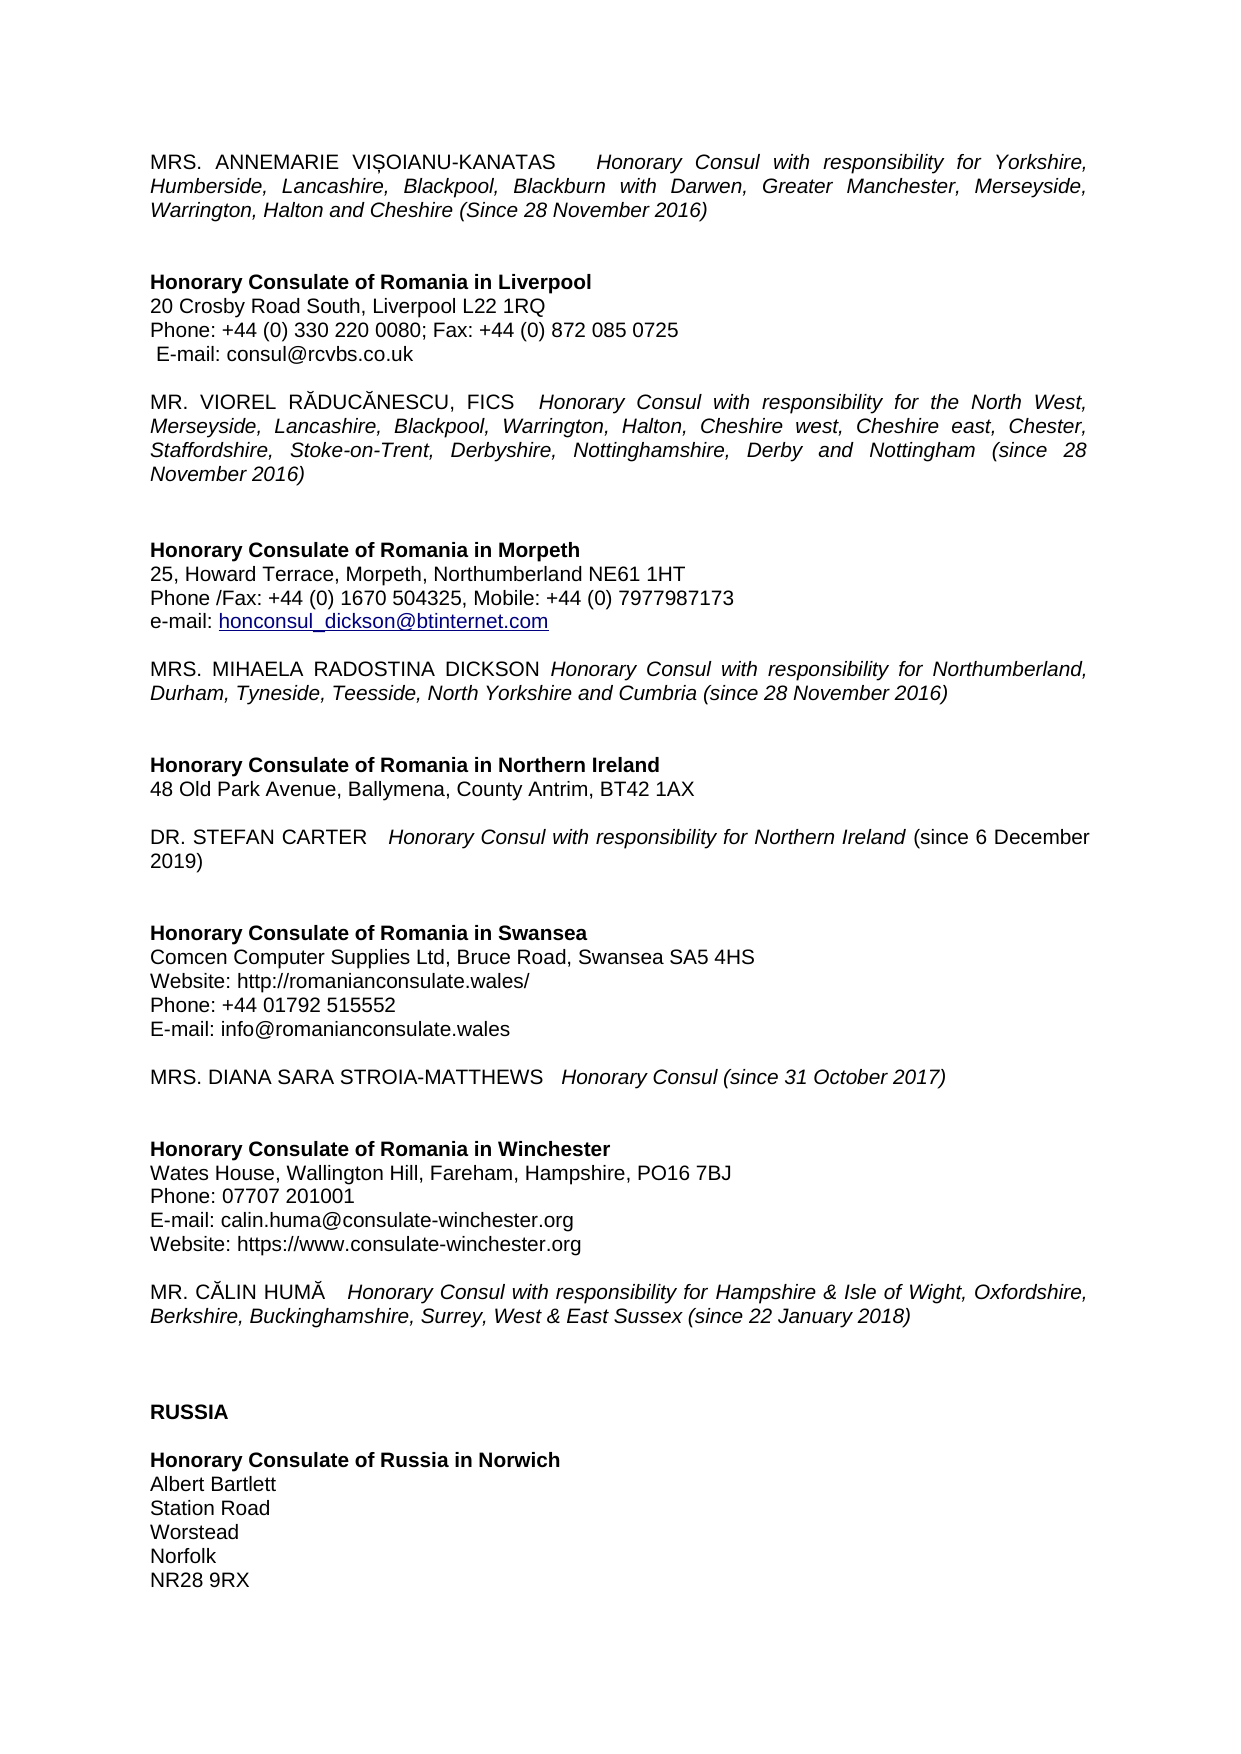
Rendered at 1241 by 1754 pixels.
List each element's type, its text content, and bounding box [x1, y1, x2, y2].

text Worstead [150, 1520, 1090, 1544]
text Albert Bartlett [150, 1472, 1090, 1496]
text Honorary Consulate of Romania in Northern Ireland [150, 753, 1090, 777]
text Comcen Computer Supplies Ltd, Bruce Road, Swansea SA5 4HS [150, 945, 1090, 969]
text Phone: 07707 201001 [150, 1184, 1090, 1208]
text Website: http://romanianconsulate.wales/ [150, 969, 1090, 993]
text Phone: +44 (0) 330 220 0080; Fax: +44 (0) 872 085 0725 [150, 318, 1090, 342]
text Honorary Consulate of Russia in Norwich [150, 1448, 1090, 1472]
text RUSSIA [150, 1400, 1090, 1424]
text E-mail: calin.huma@consulate-winchester.org [150, 1208, 1090, 1232]
text Wates House, Wallington Hill, Fareham, Hampshire, PO16 7BJ [150, 1160, 1090, 1184]
text Honorary Consulate of Romania in Liverpool [150, 270, 1090, 294]
text Station Road [150, 1496, 1090, 1520]
text NR28 9RX [150, 1568, 1090, 1592]
text Honorary Consulate of Romania in Swansea [150, 921, 1090, 945]
text MR. VIOREL RĂDUCĂNESCU, FICS Honorary Consul with responsibility for the North West, Merseyside, Lancashire, Blackpool, Warrington, Halton, Cheshire west, Cheshire east, Chester, Staffordshire, Stoke-on-Trent, Derbyshire, Nottinghamshire, Derby and Nottingham (since 28 November 2016) [150, 389, 1090, 485]
text Phone: +44 01792 515552 E-mail: info@romanianconsulate.wales [150, 993, 1090, 1041]
text Honorary Consulate of Romania in Morpeth [150, 537, 1090, 561]
text MRS. DIANA SARA STROIA-MATTHEWS Honorary Consul (since 31 October 2017) [150, 1064, 1090, 1088]
text Website: https://www.consulate-winchester.org [150, 1232, 1090, 1256]
text E-mail: consul@rcvbs.co.uk [150, 342, 1090, 366]
text 48 Old Park Avenue, Ballymena, County Antrim, BT42 1AX [150, 777, 1090, 801]
text MRS. MIHAELA RADOSTINA DICKSON Honorary Consul with responsibility for Northumberland, Durham, Tyneside, Teesside, North Yorkshire and Cumbria (since 28 November 2016) [150, 657, 1090, 705]
text DR. STEFAN CARTER Honorary Consul with responsibility for Northern Ireland (since 6 December 2019) [150, 825, 1090, 873]
text 25, Howard Terrace, Morpeth, Northumberland NE61 1HT Phone /Fax: +44 (0) 1670 504325, Mobile: +44 (0) 7977987173 e-mail: honconsul_dickson@btinternet.com [150, 561, 1090, 633]
text Honorary Consulate of Romania in Winchester [150, 1136, 1090, 1160]
text 20 Crosby Road South, Liverpool L22 1RQ [150, 294, 1090, 318]
text MRS. ANNEMARIE VIȘOIANU-KANATAS Honorary Consul with responsibility for Yorkshire, Humberside, Lancashire, Blackpool, Blackburn with Darwen, Greater Manchester, Merseyside, Warrington, Halton and Cheshire (Since 28 November 2016) [150, 150, 1090, 222]
text MR. CĂLIN HUMĂ Honorary Consul with responsibility for Hampshire & Isle of Wight, Oxfordshire, Berkshire, Buckinghamshire, Surrey, West & East Sussex (since 22 January 2018) [150, 1280, 1090, 1328]
text Norfolk [150, 1544, 1090, 1568]
